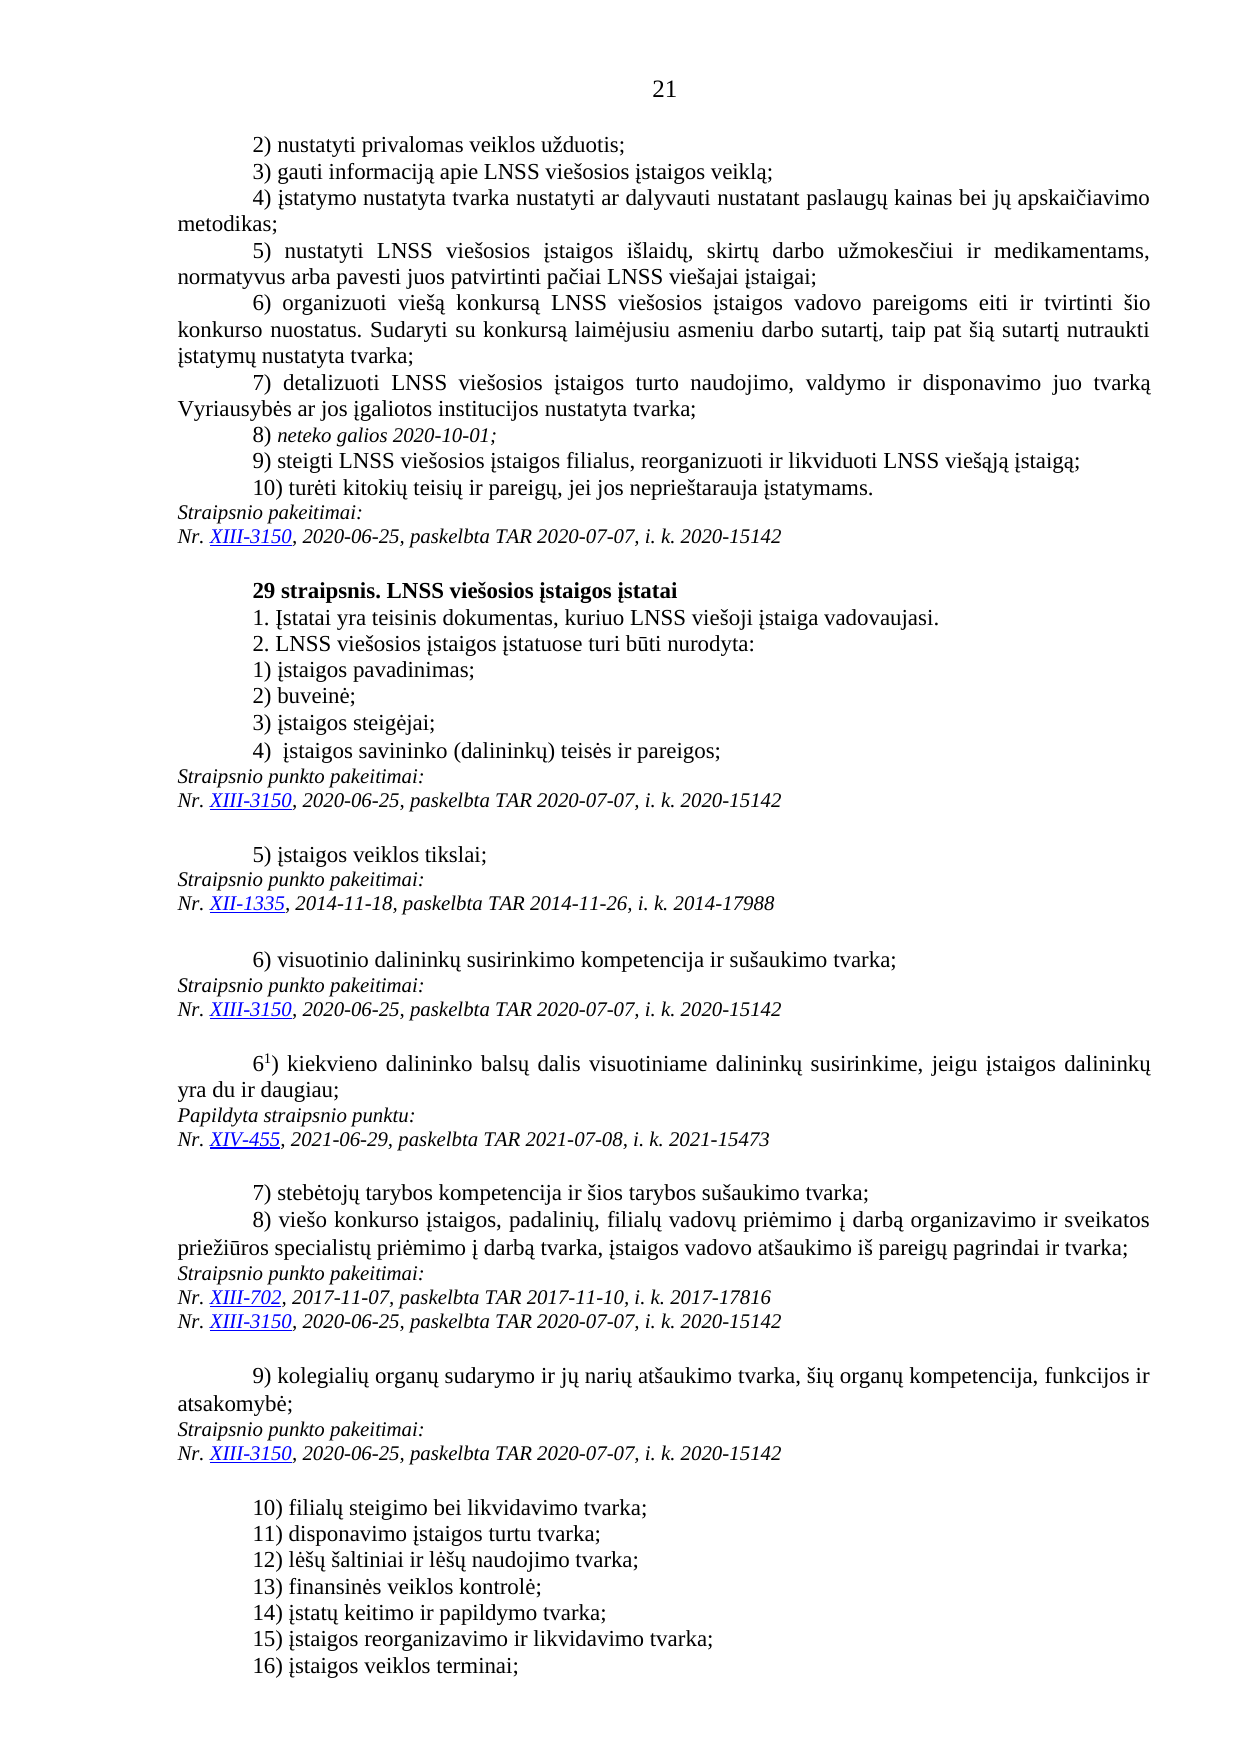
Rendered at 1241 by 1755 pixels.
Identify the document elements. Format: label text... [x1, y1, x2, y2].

text Straipsnio punkto pakeitimai: [177, 1261, 1152, 1285]
text 10) filialų steigimo bei likvidavimo tvarka; [177, 1494, 1152, 1520]
text 16) įstaigos veiklos terminai; [177, 1652, 1152, 1678]
text Straipsnio punkto pakeitimai: [177, 973, 1152, 997]
text 12) lėšų šaltiniai ir lėšų naudojimo tvarka; [177, 1546, 1152, 1573]
text 4) įstaigos savininko (dalininkų) teisės ir pareigos; [177, 735, 1152, 764]
text Nr. XIII-3150, 2020-06-25, paskelbta TAR 2020-07-07, i. k. 2020-15142 [177, 997, 1152, 1021]
text 10) turėti kitokių teisių ir pareigų, jei jos neprieštarauja įstatymams. [177, 474, 1152, 500]
text 8) neteko galios 2020-10-01; [177, 421, 1152, 448]
text Nr. XIII-3150, 2020-06-25, paskelbta TAR 2020-07-07, i. k. 2020-15142 [177, 1309, 1152, 1333]
text Nr. XII-1335, 2014-11-18, paskelbta TAR 2014-11-26, i. k. 2014-17988 [177, 891, 1152, 915]
text 6) organizuoti viešą konkursą LNSS viešosios įstaigos vadovo pareigoms eiti ir tvirtinti šio konkurso nuostatus. Sudaryti su konkursą laimėjusiu asmeniu darbo sutartį, taip pat šią sutartį nutraukti įstatymų nustatyta tvarka; [177, 289, 1152, 368]
text 3) gauti informaciją apie LNSS viešosios įstaigos veiklą; [177, 158, 1152, 184]
text 7) detalizuoti LNSS viešosios įstaigos turto naudojimo, valdymo ir disponavimo juo tvarką Vyriausybės ar jos įgaliotos institucijos nustatyta tvarka; [177, 368, 1152, 421]
text 2) nustatyti privalomas veiklos užduotis; [177, 131, 1152, 158]
text Straipsnio punkto pakeitimai: [177, 764, 1152, 788]
text 8) viešo konkurso įstaigos, padalinių, filialų vadovų priėmimo į darbą organizavimo ir sveikatos priežiūros specialistų priėmimo į darbą tvarka, įstaigos vadovo atšaukimo iš pareigų pagrindai ir tvarka; [177, 1206, 1152, 1261]
text 61) kiekvieno dalininko balsų dalis visuotiniame dalininkų susirinkime, jeigu įstaigos dalininkų yra du ir daugiau; [177, 1050, 1152, 1102]
text 9) steigti LNSS viešosios įstaigos filialus, reorganizuoti ir likviduoti LNSS viešąją įstaigą; [177, 448, 1152, 474]
text 9) kolegialių organų sudarymo ir jų narių atšaukimo tvarka, šių organų kompetencija, funkcijos ir atsakomybė; [177, 1362, 1152, 1417]
text Nr. XIV-455, 2021-06-29, paskelbta TAR 2021-07-08, i. k. 2021-15473 [177, 1127, 1152, 1151]
text 1. Įstatai yra teisinis dokumentas, kuriuo LNSS viešoji įstaiga vadovaujasi. [177, 603, 1152, 630]
text Nr. XIII-702, 2017-11-07, paskelbta TAR 2017-11-10, i. k. 2017-17816 [177, 1285, 1152, 1309]
text Papildyta straipsnio punktu: [177, 1102, 1152, 1127]
text 1) įstaigos pavadinimas; [177, 656, 1152, 683]
text Nr. XIII-3150, 2020-06-25, paskelbta TAR 2020-07-07, i. k. 2020-15142 [177, 1441, 1152, 1465]
text 2) buveinė; [177, 683, 1152, 709]
text Nr. XIII-3150, 2020-06-25, paskelbta TAR 2020-07-07, i. k. 2020-15142 [177, 788, 1152, 812]
text 14) įstatų keitimo ir papildymo tvarka; [177, 1599, 1152, 1626]
text 5) nustatyti LNSS viešosios įstaigos išlaidų, skirtų darbo užmokesčiui ir medikamentams, normatyvus arba pavesti juos patvirtinti pačiai LNSS viešajai įstaigai; [177, 237, 1152, 289]
text 2. LNSS viešosios įstaigos įstatuose turi būti nurodyta: [177, 630, 1152, 656]
text 13) finansinės veiklos kontrolė; [177, 1573, 1152, 1599]
text Straipsnio punkto pakeitimai: [177, 867, 1152, 891]
text 6) visuotinio dalininkų susirinkimo kompetencija ir sušaukimo tvarka; [177, 944, 1152, 973]
text 29 straipsnis. LNSS viešosios įstaigos įstatai [177, 577, 1152, 603]
text 11) disponavimo įstaigos turtu tvarka; [177, 1520, 1152, 1546]
text 15) įstaigos reorganizavimo ir likvidavimo tvarka; [177, 1626, 1152, 1652]
text Nr. XIII-3150, 2020-06-25, paskelbta TAR 2020-07-07, i. k. 2020-15142 [177, 524, 1152, 548]
text 4) įstatymo nustatyta tvarka nustatyti ar dalyvauti nustatant paslaugų kainas bei jų apskaičiavimo metodikas; [177, 184, 1152, 237]
text 7) stebėtojų tarybos kompetencija ir šios tarybos sušaukimo tvarka; [177, 1179, 1152, 1206]
text 3) įstaigos steigėjai; [177, 709, 1152, 735]
text 5) įstaigos veiklos tikslai; [177, 841, 1152, 867]
text Straipsnio punkto pakeitimai: [177, 1417, 1152, 1441]
text Straipsnio pakeitimai: [177, 500, 1152, 524]
